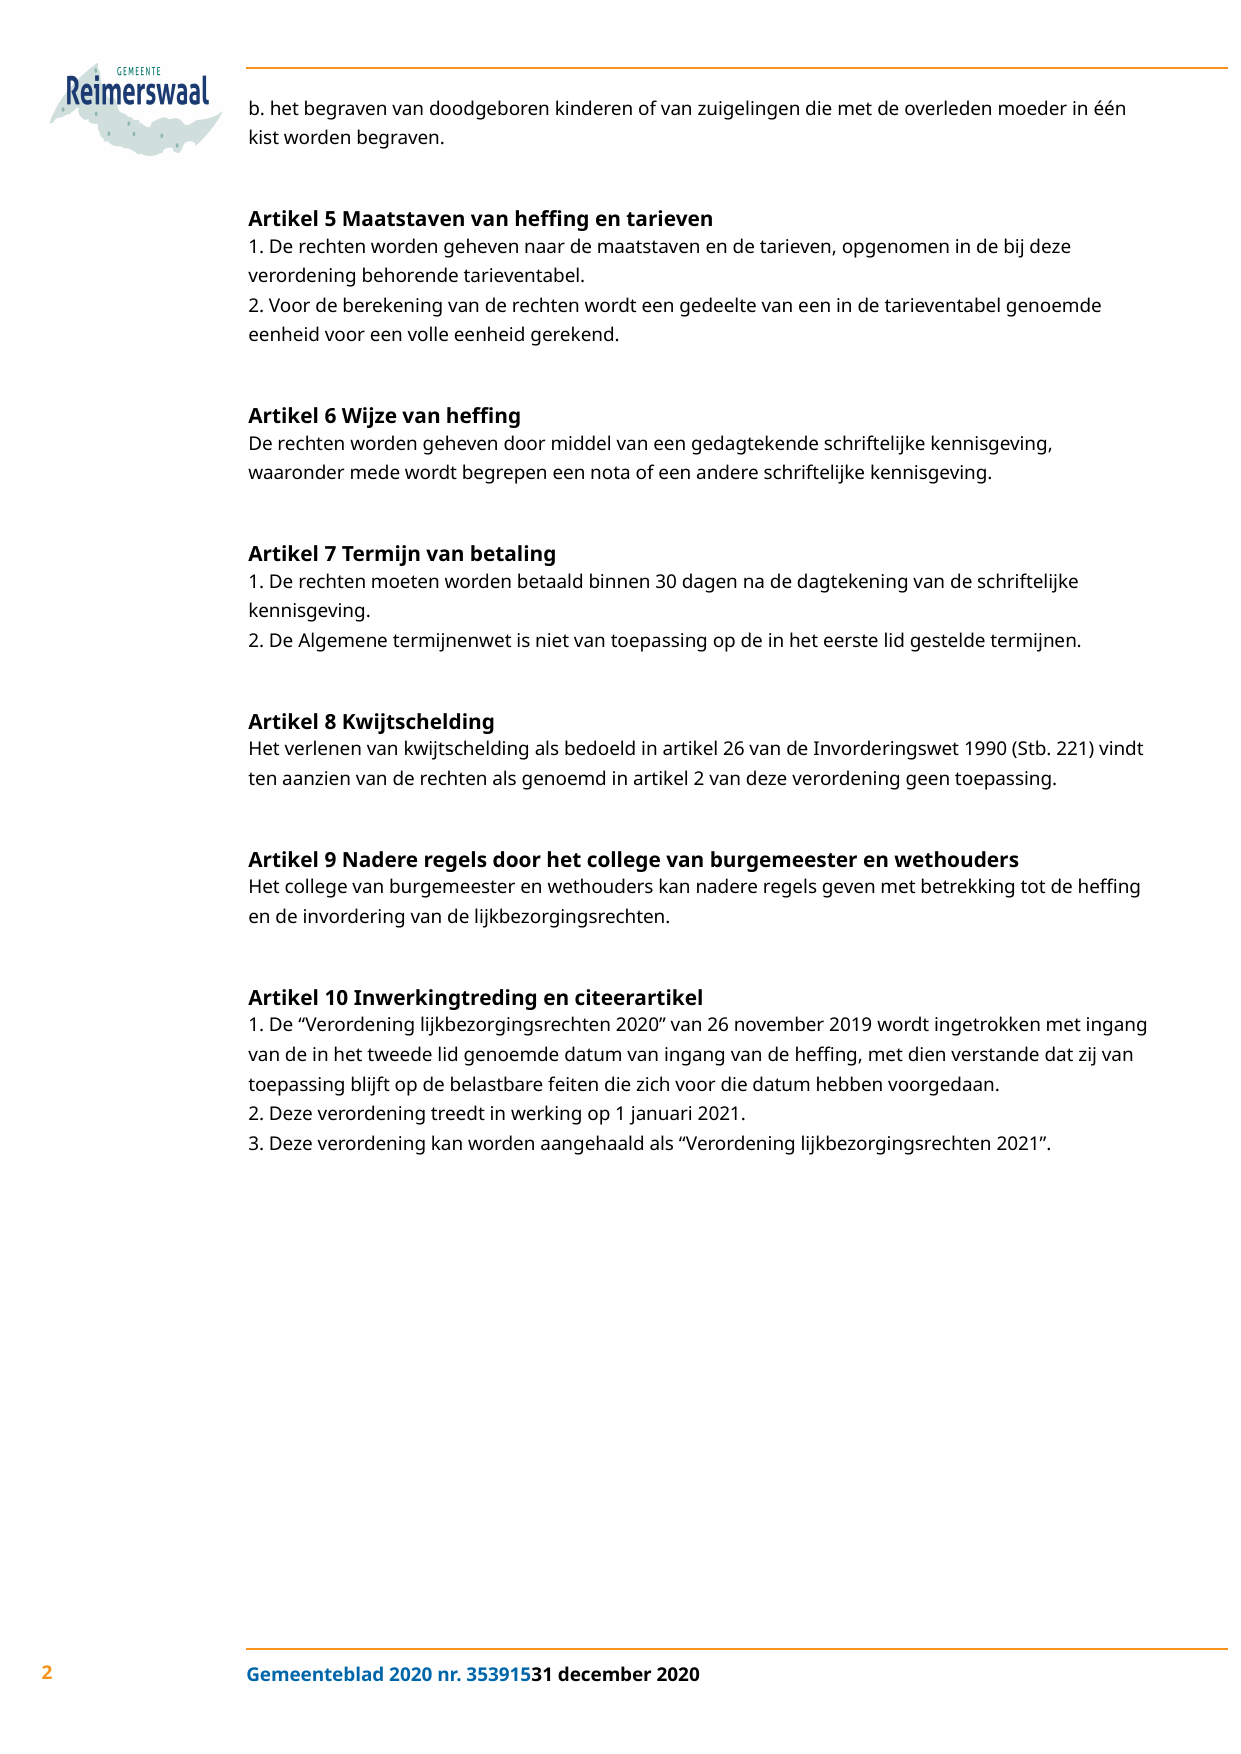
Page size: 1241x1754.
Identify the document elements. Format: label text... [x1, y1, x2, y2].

text 1. De rechten worden geheven naar de maatstaven en de tarieven, opgenomen in de bij deze verordening behorende tarieventabel. [248, 233, 1152, 288]
text 1. De rechten moeten worden betaald binnen 30 dagen na de dagtekening van de schriftelijke kennisgeving. [248, 568, 1152, 623]
text De rechten worden geheven door middel van een gedagtekende schriftelijke kennisgeving, waaronder mede wordt begrepen een nota of een andere schriftelijke kennisgeving. [248, 430, 1152, 485]
text Het verlenen van kwijtschelding als bedoeld in artikel 26 van de Invorderingswet 1990 (Stb. 221) vindt ten aanzien van de rechten als genoemd in artikel 2 van deze verordening geen toepassing. [248, 736, 1152, 791]
text Het college van burgemeester en wethouders kan nadere regels geven met betrekking tot de heffing en de invordering van de lijkbezorgingsrechten. [248, 874, 1152, 929]
text Artikel 9 Nadere regels door het college van burgemeester en wethouders [248, 845, 1152, 874]
text 2. Deze verordening treedt in werking op 1 januari 2021. [248, 1100, 1152, 1126]
text 2. De Algemene termijnenwet is niet van toepassing op de in het eerste lid gestelde termijnen. [248, 627, 1152, 653]
text Artikel 5 Maatstaven van heffing en tarieven [248, 204, 1152, 233]
text Artikel 6 Wijze van heffing [248, 402, 1152, 430]
text Artikel 8 Kwijtschelding [248, 707, 1152, 736]
text Artikel 7 Termijn van betaling [248, 539, 1152, 568]
text 2. Voor de berekening van de rechten wordt een gedeelte van een in de tarieventabel genoemde eenheid voor een volle eenheid gerekend. [248, 292, 1152, 347]
text 1. De “Verordening lijkbezorgingsrechten 2020” van 26 november 2019 wordt ingetrokken met ingang van de in het tweede lid genoemde datum van ingang van de heffing, met dien verstande dat zij van toepassing blijft op de belastbare feiten die zich voor die datum hebben voorgedaan. [248, 1012, 1152, 1097]
picture [41, 47, 231, 172]
text Artikel 10 Inwerkingtreding en citeerartikel [248, 983, 1152, 1012]
text 3. Deze verordening kan worden aangehaald als “Verordening lijkbezorgingsrechten 2021”. [248, 1130, 1152, 1156]
text b. het begraven van doodgeboren kinderen of van zuigelingen die met de overleden moeder in één kist worden begraven. [248, 95, 1152, 150]
